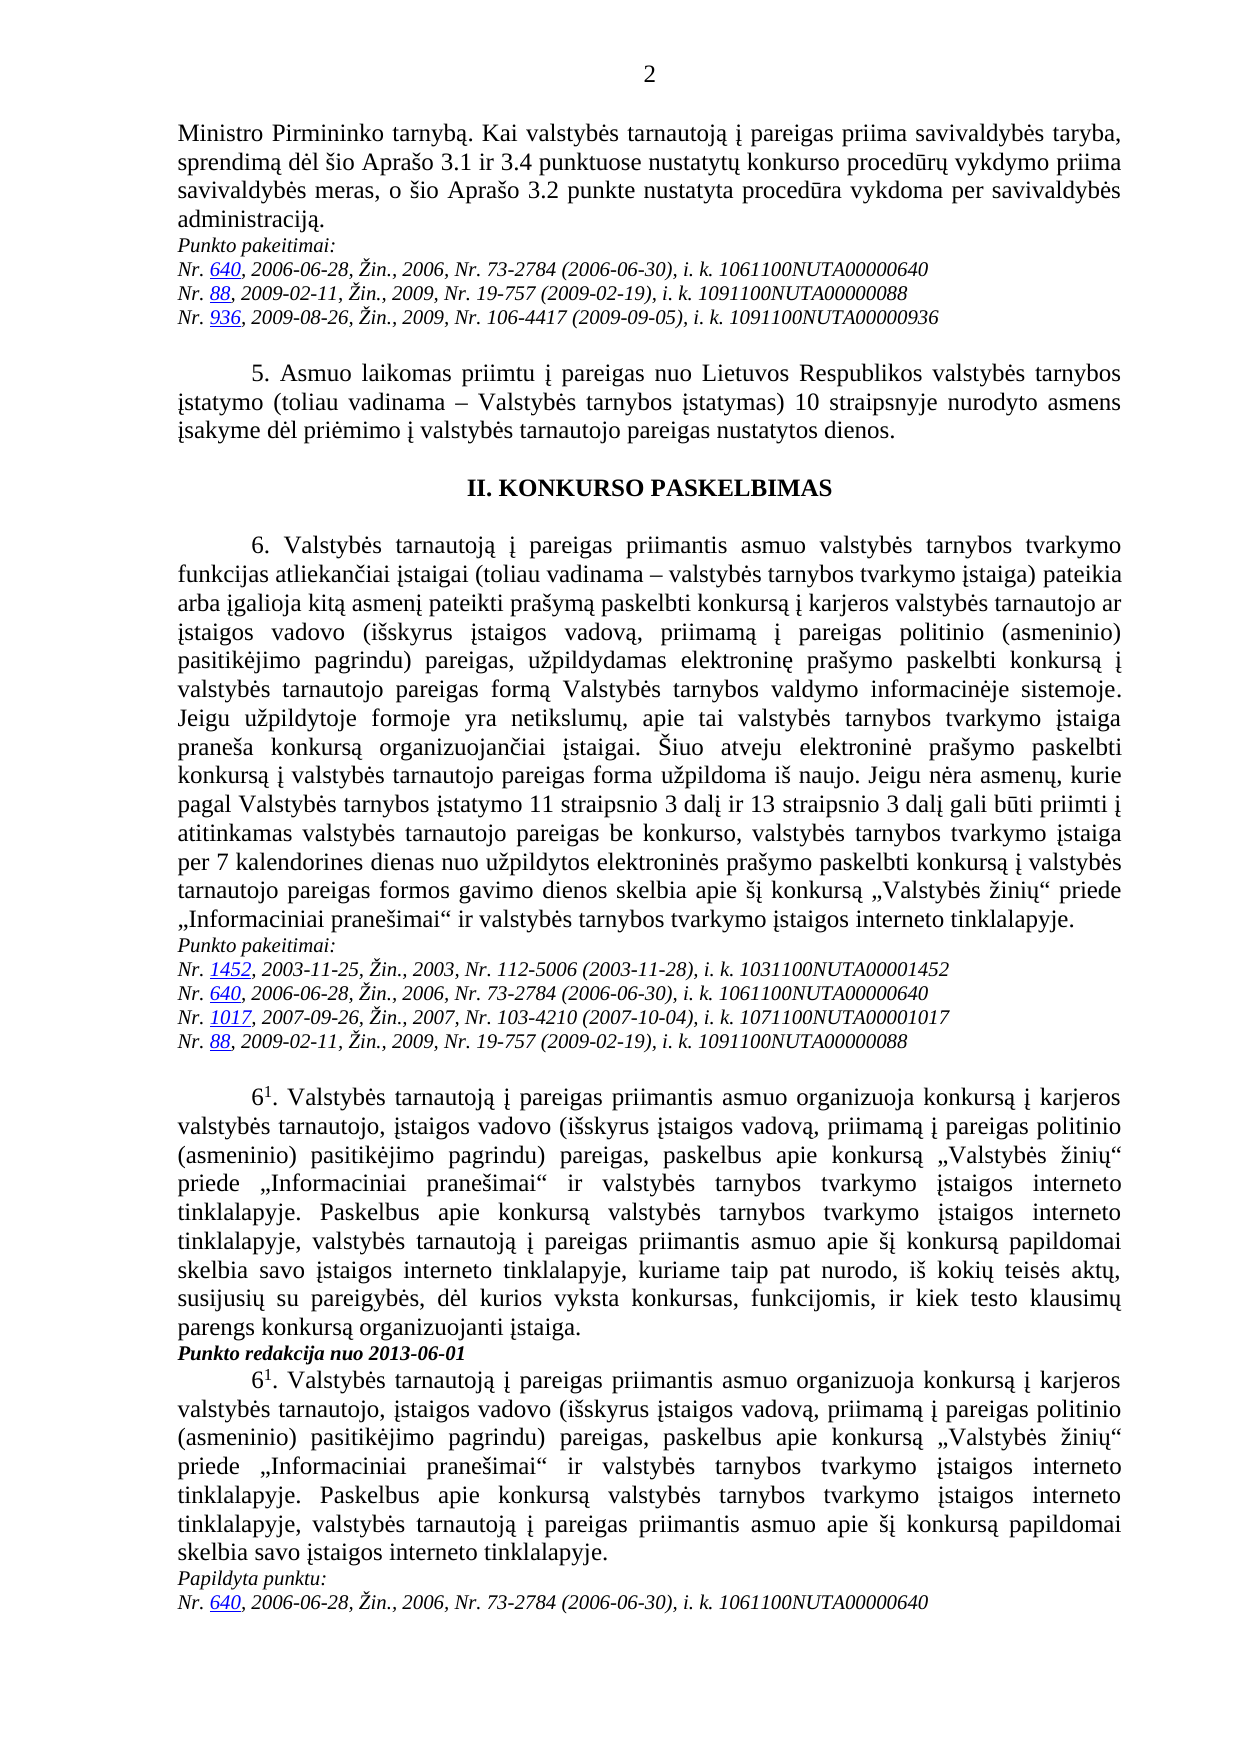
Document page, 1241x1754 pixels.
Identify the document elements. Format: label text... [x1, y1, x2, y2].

text Nr. 88, 2009-02-11, Žin., 2009, Nr. 19-757 (2009-02-19), i. k. 1091100NUTA00000088 [177, 1029, 1122, 1053]
text 5. Asmuo laikomas priimtu į pareigas nuo Lietuvos Respublikos valstybės tarnybos įstatymo (toliau vadinama – Valstybės tarnybos įstatymas) 10 straipsnyje nurodyto asmens įsakyme dėl priėmimo į valstybės tarnautojo pareigas nustatytos dienos. [177, 358, 1122, 444]
text 61. Valstybės tarnautoją į pareigas priimantis asmuo organizuoja konkursą į karjeros valstybės tarnautojo, įstaigos vadovo (išskyrus įstaigos vadovą, priimamą į pareigas politinio (asmeninio) pasitikėjimo pagrindu) pareigas, paskelbus apie konkursą „Valstybės žinių“ priede „Informaciniai pranešimai“ ir valstybės tarnybos tvarkymo įstaigos interneto tinklalapyje. Paskelbus apie konkursą valstybės tarnybos tvarkymo įstaigos interneto tinklalapyje, valstybės tarnautoją į pareigas priimantis asmuo apie šį konkursą papildomai skelbia savo įstaigos interneto tinklalapyje, kuriame taip pat nurodo, iš kokių teisės aktų, susijusių su pareigybės, dėl kurios vyksta konkursas, funkcijomis, ir kiek testo klausimų parengs konkursą organizuojanti įstaiga. [177, 1082, 1122, 1341]
text II. KONKURSO PASKELBIMAS [177, 473, 1122, 502]
text Nr. 936, 2009-08-26, Žin., 2009, Nr. 106-4417 (2009-09-05), i. k. 1091100NUTA00000936 [177, 305, 1122, 329]
text Papildyta punktu: [177, 1566, 1122, 1590]
text Ministro Pirmininko tarnybą. Kai valstybės tarnautoją į pareigas priima savivaldybės taryba, sprendimą dėl šio Aprašo 3.1 ir 3.4 punktuose nustatytų konkurso procedūrų vykdymo priima savivaldybės meras, o šio Aprašo 3.2 punkte nustatyta procedūra vykdoma per savivaldybės administraciją. [177, 118, 1122, 233]
text Nr. 640, 2006-06-28, Žin., 2006, Nr. 73-2784 (2006-06-30), i. k. 1061100NUTA00000640 [177, 257, 1122, 281]
text Nr. 640, 2006-06-28, Žin., 2006, Nr. 73-2784 (2006-06-30), i. k. 1061100NUTA00000640 [177, 1590, 1122, 1614]
text Punkto pakeitimai: [177, 933, 1122, 957]
text Nr. 1452, 2003-11-25, Žin., 2003, Nr. 112-5006 (2003-11-28), i. k. 1031100NUTA00001452 [177, 957, 1122, 981]
text Nr. 1017, 2007-09-26, Žin., 2007, Nr. 103-4210 (2007-10-04), i. k. 1071100NUTA00001017 [177, 1005, 1122, 1029]
text Punkto redakcija nuo 2013-06-01 [177, 1341, 1122, 1365]
text 61. Valstybės tarnautoją į pareigas priimantis asmuo organizuoja konkursą į karjeros valstybės tarnautojo, įstaigos vadovo (išskyrus įstaigos vadovą, priimamą į pareigas politinio (asmeninio) pasitikėjimo pagrindu) pareigas, paskelbus apie konkursą „Valstybės žinių“ priede „Informaciniai pranešimai“ ir valstybės tarnybos tvarkymo įstaigos interneto tinklalapyje. Paskelbus apie konkursą valstybės tarnybos tvarkymo įstaigos interneto tinklalapyje, valstybės tarnautoją į pareigas priimantis asmuo apie šį konkursą papildomai skelbia savo įstaigos interneto tinklalapyje. [177, 1365, 1122, 1566]
text 6. Valstybės tarnautoją į pareigas priimantis asmuo valstybės tarnybos tvarkymo funkcijas atliekančiai įstaigai (toliau vadinama – valstybės tarnybos tvarkymo įstaiga) pateikia arba įgalioja kitą asmenį pateikti prašymą paskelbti konkursą į karjeros valstybės tarnautojo ar įstaigos vadovo (išskyrus įstaigos vadovą, priimamą į pareigas politinio (asmeninio) pasitikėjimo pagrindu) pareigas, užpildydamas elektroninę prašymo paskelbti konkursą į valstybės tarnautojo pareigas formą Valstybės tarnybos valdymo informacinėje sistemoje. Jeigu užpildytoje formoje yra netikslumų, apie tai valstybės tarnybos tvarkymo įstaiga praneša konkursą organizuojančiai įstaigai. Šiuo atveju elektroninė prašymo paskelbti konkursą į valstybės tarnautojo pareigas forma užpildoma iš naujo. Jeigu nėra asmenų, kurie pagal Valstybės tarnybos įstatymo 11 straipsnio 3 dalį ir 13 straipsnio 3 dalį gali būti priimti į atitinkamas valstybės tarnautojo pareigas be konkurso, valstybės tarnybos tvarkymo įstaiga per 7 kalendorines dienas nuo užpildytos elektroninės prašymo paskelbti konkursą į valstybės tarnautojo pareigas formos gavimo dienos skelbia apie šį konkursą „Valstybės žinių“ priede „Informaciniai pranešimai“ ir valstybės tarnybos tvarkymo įstaigos interneto tinklalapyje. [177, 531, 1122, 933]
text Punkto pakeitimai: [177, 233, 1122, 257]
text Nr. 640, 2006-06-28, Žin., 2006, Nr. 73-2784 (2006-06-30), i. k. 1061100NUTA00000640 [177, 981, 1122, 1005]
text Nr. 88, 2009-02-11, Žin., 2009, Nr. 19-757 (2009-02-19), i. k. 1091100NUTA00000088 [177, 281, 1122, 305]
